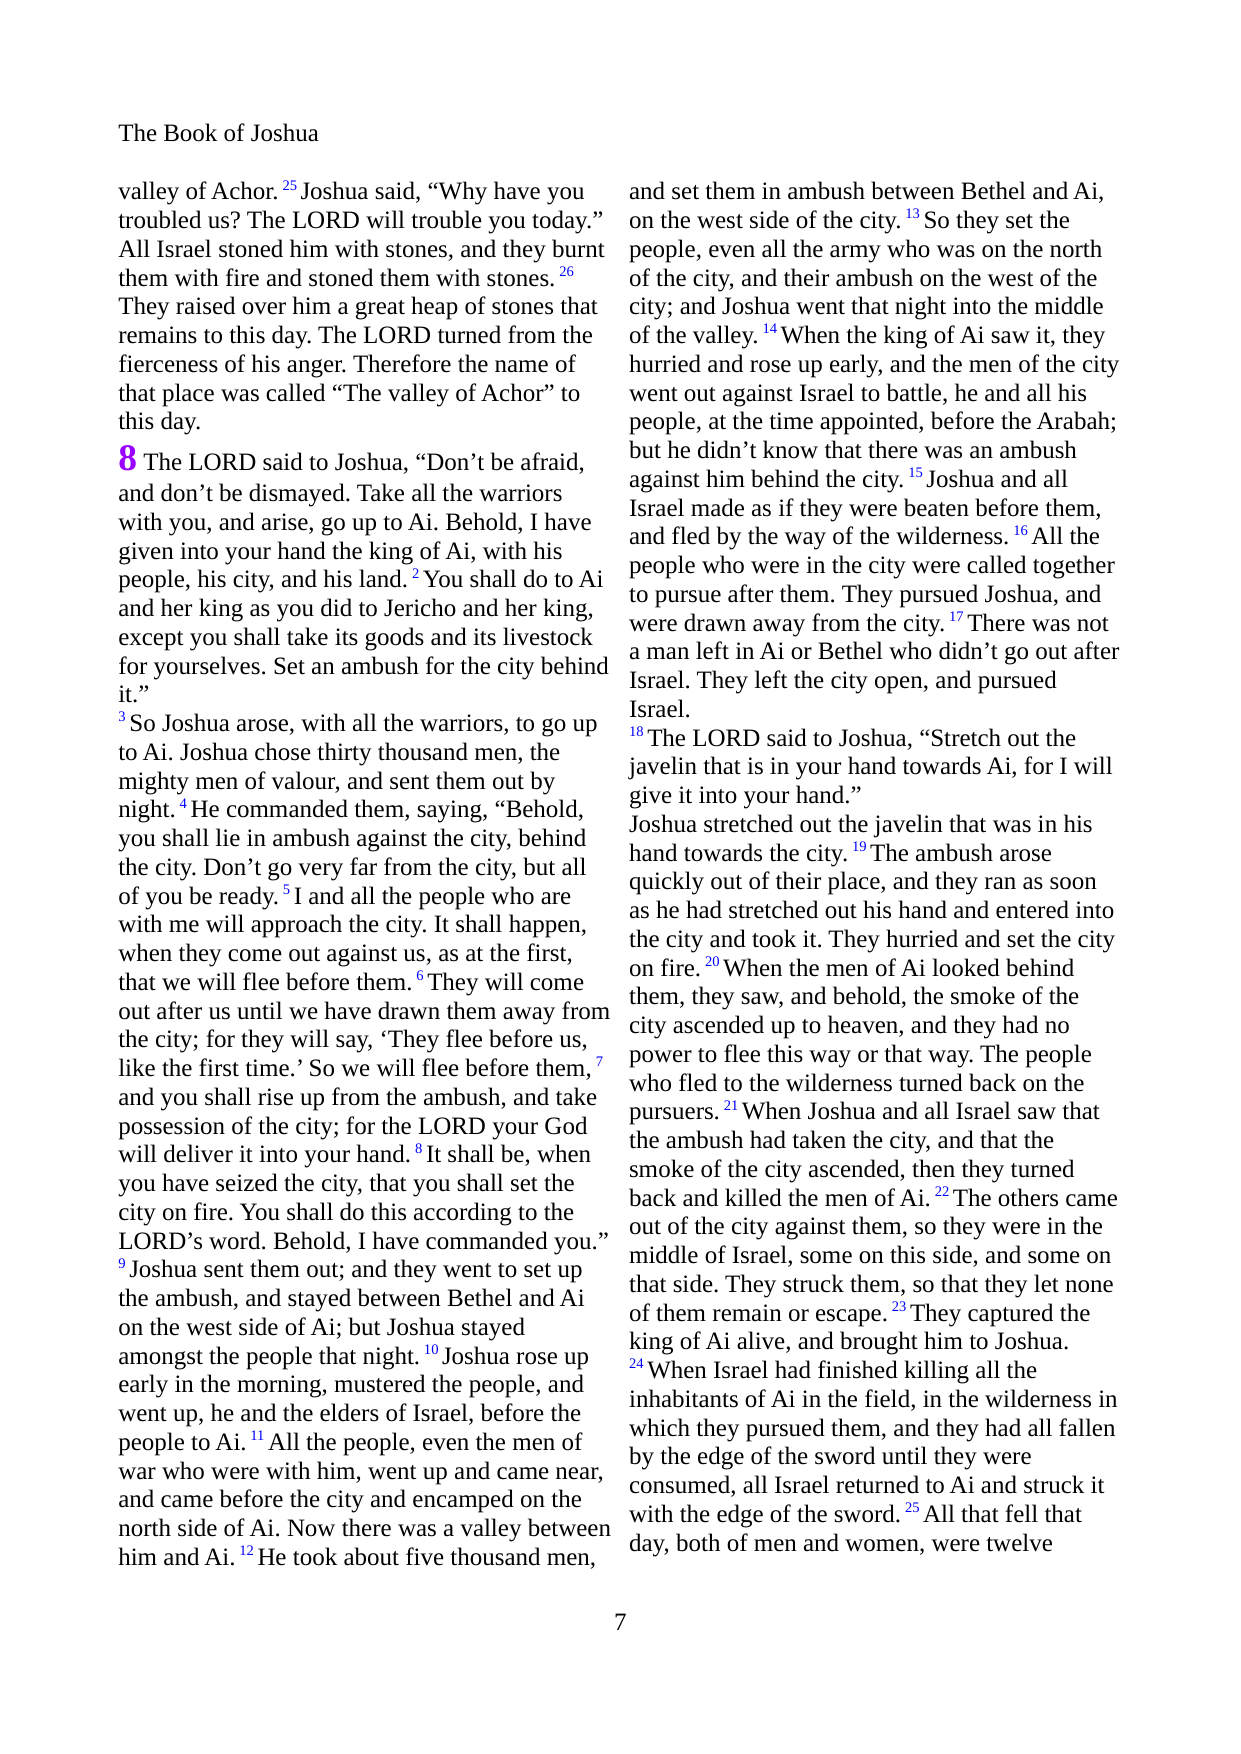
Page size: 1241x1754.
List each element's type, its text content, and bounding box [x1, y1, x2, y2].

text and set them in ambush between Bethel and Ai, on the west side of the city. 13 So they set the people, even all the army who was on the north of the city, and their ambush on the west of the city; and Joshua went that night into the middle of the valley. 14 When the king of Ai saw it, they hurried and rose up early, and the men of the city went out against Israel to battle, he and all his people, at the time appointed, before the Arabah; but he didn’t know that there was an ambush against him behind the city. 15 Joshua and all Israel made as if they were beaten before them, and fled by the way of the wilderness. 16 All the people who were in the city were called together to pursue after them. They pursued Joshua, and were drawn away from the city. 17 There was not a man left in Ai or Bethel who didn’t go out after Israel. They left the city open, and pursued Israel. [629, 176, 1122, 723]
text 9 Joshua sent them out; and they went to set up the ambush, and stayed between Bethel and Ai on the west side of Ai; but Joshua stayed amongst the people that night. 10 Joshua rose up early in the morning, mustered the people, and went up, he and the elders of Israel, before the people to Ai. 11 All the people, even the men of war who were with him, went up and came near, and came before the city and encamped on the north side of Ai. Now there was a valley between him and Ai. 12 He took about five thousand men, [118, 1254, 611, 1571]
text 8 The LORD said to Joshua, “Don’t be afraid, and don’t be dismayed. Take all the warriors with you, and arise, go up to Ai. Behold, I have given into your hand the king of Ai, with his people, his city, and his land. 2 You shall do to Ai and her king as you did to Jericho and her king, except you shall take its goods and its livestock for yourselves. Set an ambush for the city behind it.” [118, 435, 611, 708]
text 18 The LORD said to Joshua, “Stretch out the javelin that is in your hand towards Ai, for I will give it into your hand.” [629, 723, 1122, 809]
text 3 So Joshua arose, with all the warriors, to go up to Ai. Joshua chose thirty thousand men, the mighty men of valour, and sent them out by night. 4 He commanded them, saying, “Behold, you shall lie in ambush against the city, behind the city. Don’t go very far from the city, but all of you be ready. 5 I and all the people who are with me will approach the city. It shall happen, when they come out against us, as at the first, that we will flee before them. 6 They will come out after us until we have drawn them away from the city; for they will say, ‘They flee before us, like the first time.’ So we will flee before them, 7 and you shall rise up from the ambush, and take possession of the city; for the LORD your God will deliver it into your hand. 8 It shall be, when you have seized the city, that you shall set the city on fire. You shall do this according to the LORD’s word. Behold, I have commanded you.” [118, 708, 611, 1254]
text Joshua stretched out the javelin that was in his hand towards the city. 19 The ambush arose quickly out of their place, and they ran as soon as he had stretched out his hand and entered into the city and took it. They hurried and set the city on fire. 20 When the men of Ai looked behind them, they saw, and behold, the smoke of the city ascended up to heaven, and they had no power to flee this way or that way. The people who fled to the wilderness turned back on the pursuers. 21 When Joshua and all Israel saw that the ambush had taken the city, and that the smoke of the city ascended, then they turned back and killed the men of Ai. 22 The others came out of the city against them, so they were in the middle of Israel, some on this side, and some on that side. They struck them, so that they let none of them remain or escape. 23 They captured the king of Ai alive, and brought him to Joshua. [629, 809, 1122, 1355]
text valley of Achor. 25 Joshua said, “Why have you troubled us? The LORD will trouble you today.” All Israel stoned him with stones, and they burnt them with fire and stoned them with stones. 26 They raised over him a great heap of stones that remains to this day. The LORD turned from the fierceness of his anger. Therefore the name of that place was called “The valley of Achor” to this day. [118, 176, 611, 435]
text 24 When Israel had finished killing all the inhabitants of Ai in the field, in the wilderness in which they pursued them, and they had all fallen by the edge of the sword until they were consumed, all Israel returned to Ai and struck it with the edge of the sword. 25 All that fell that day, both of men and women, were twelve [629, 1355, 1122, 1556]
